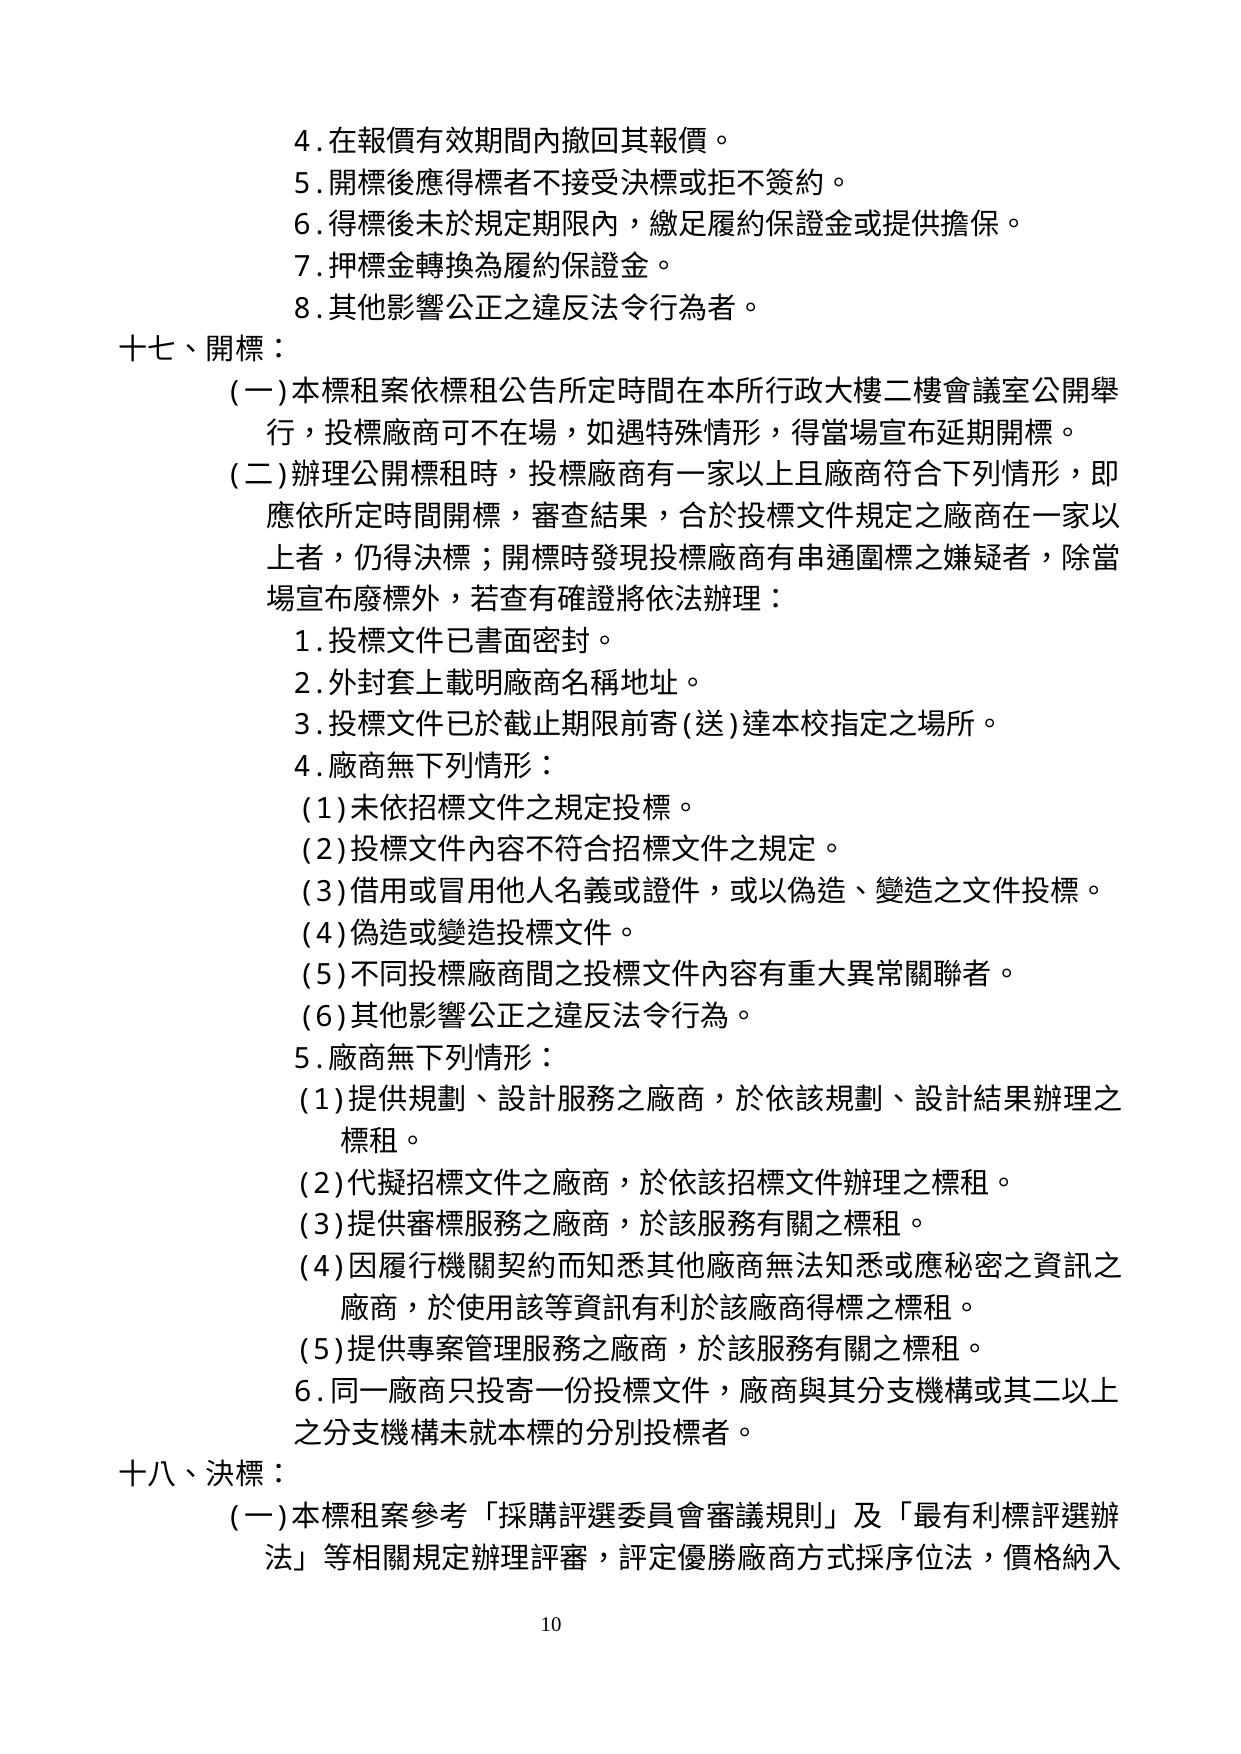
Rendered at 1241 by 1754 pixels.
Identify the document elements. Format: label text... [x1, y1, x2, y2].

text (6)其他影響公正之違反法令行為。 [298, 993, 1122, 1035]
text (1)未依招標文件之規定投標。 [298, 785, 1122, 826]
text (2)投標文件內容不符合招標文件之規定。 [298, 826, 1122, 868]
text (4)因履行機關契約而知悉其他廠商無法知悉或應秘密之資訊之廠商，於使用該等資訊有利於該廠商得標之標租。 [295, 1243, 1122, 1326]
text 十七、開標： [118, 326, 1122, 368]
text 3.投標文件已於截止期限前寄(送)達本校指定之場所。 [118, 701, 1122, 743]
text (5)提供專案管理服務之廠商，於該服務有關之標租。 [295, 1326, 1122, 1368]
text (一)本標租案依標租公告所定時間在本所行政大樓二樓會議室公開舉行，投標廠商可不在場，如遇特殊情形，得當場宣布延期開標。 [118, 368, 1122, 451]
text 5.開標後應得標者不接受決標或拒不簽約。 [118, 160, 1122, 201]
text 7.押標金轉換為履約保證金。 [118, 243, 1122, 285]
text (2)代擬招標文件之廠商，於依該招標文件辦理之標租。 [295, 1160, 1122, 1201]
text 4.在報價有效期間內撤回其報價。 [118, 118, 1122, 160]
text 4.廠商無下列情形： [118, 743, 1122, 785]
text (5)不同投標廠商間之投標文件內容有重大異常關聯者。 [298, 951, 1122, 993]
text 5.廠商無下列情形： [118, 1035, 1122, 1076]
text (3)借用或冒用他人名義或證件，或以偽造、變造之文件投標。 [298, 868, 1122, 910]
text 2.外封套上載明廠商名稱地址。 [118, 660, 1122, 701]
text 6.同一廠商只投寄一份投標文件，廠商與其分支機構或其二以上之分支機構未就本標的分別投標者。 [118, 1368, 1122, 1451]
text (4)偽造或變造投標文件。 [298, 910, 1122, 951]
text 6.得標後未於規定期限內，繳足履約保證金或提供擔保。 [118, 201, 1122, 243]
text (二)辦理公開標租時，投標廠商有一家以上且廠商符合下列情形，即應依所定時間開標，審查結果，合於投標文件規定之廠商在一家以上者，仍得決標；開標時發現投標廠商有串通圍標之嫌疑者，除當場宣布廢標外，若查有確證將依法辦理： [118, 451, 1122, 618]
text (一)本標租案參考「採購評選委員會審議規則」及「最有利標評選辦法」等相關規定辦理評審，評定優勝廠商方式採序位法，價格納入 [118, 1493, 1122, 1576]
text (3)提供審標服務之廠商，於該服務有關之標租。 [295, 1201, 1122, 1243]
text 1.投標文件已書面密封。 [118, 618, 1122, 660]
text 8.其他影響公正之違反法令行為者。 [118, 285, 1122, 326]
text (1)提供規劃、設計服務之廠商，於依該規劃、設計結果辦理之標租。 [295, 1076, 1122, 1160]
text 十八、決標： [118, 1451, 1122, 1493]
